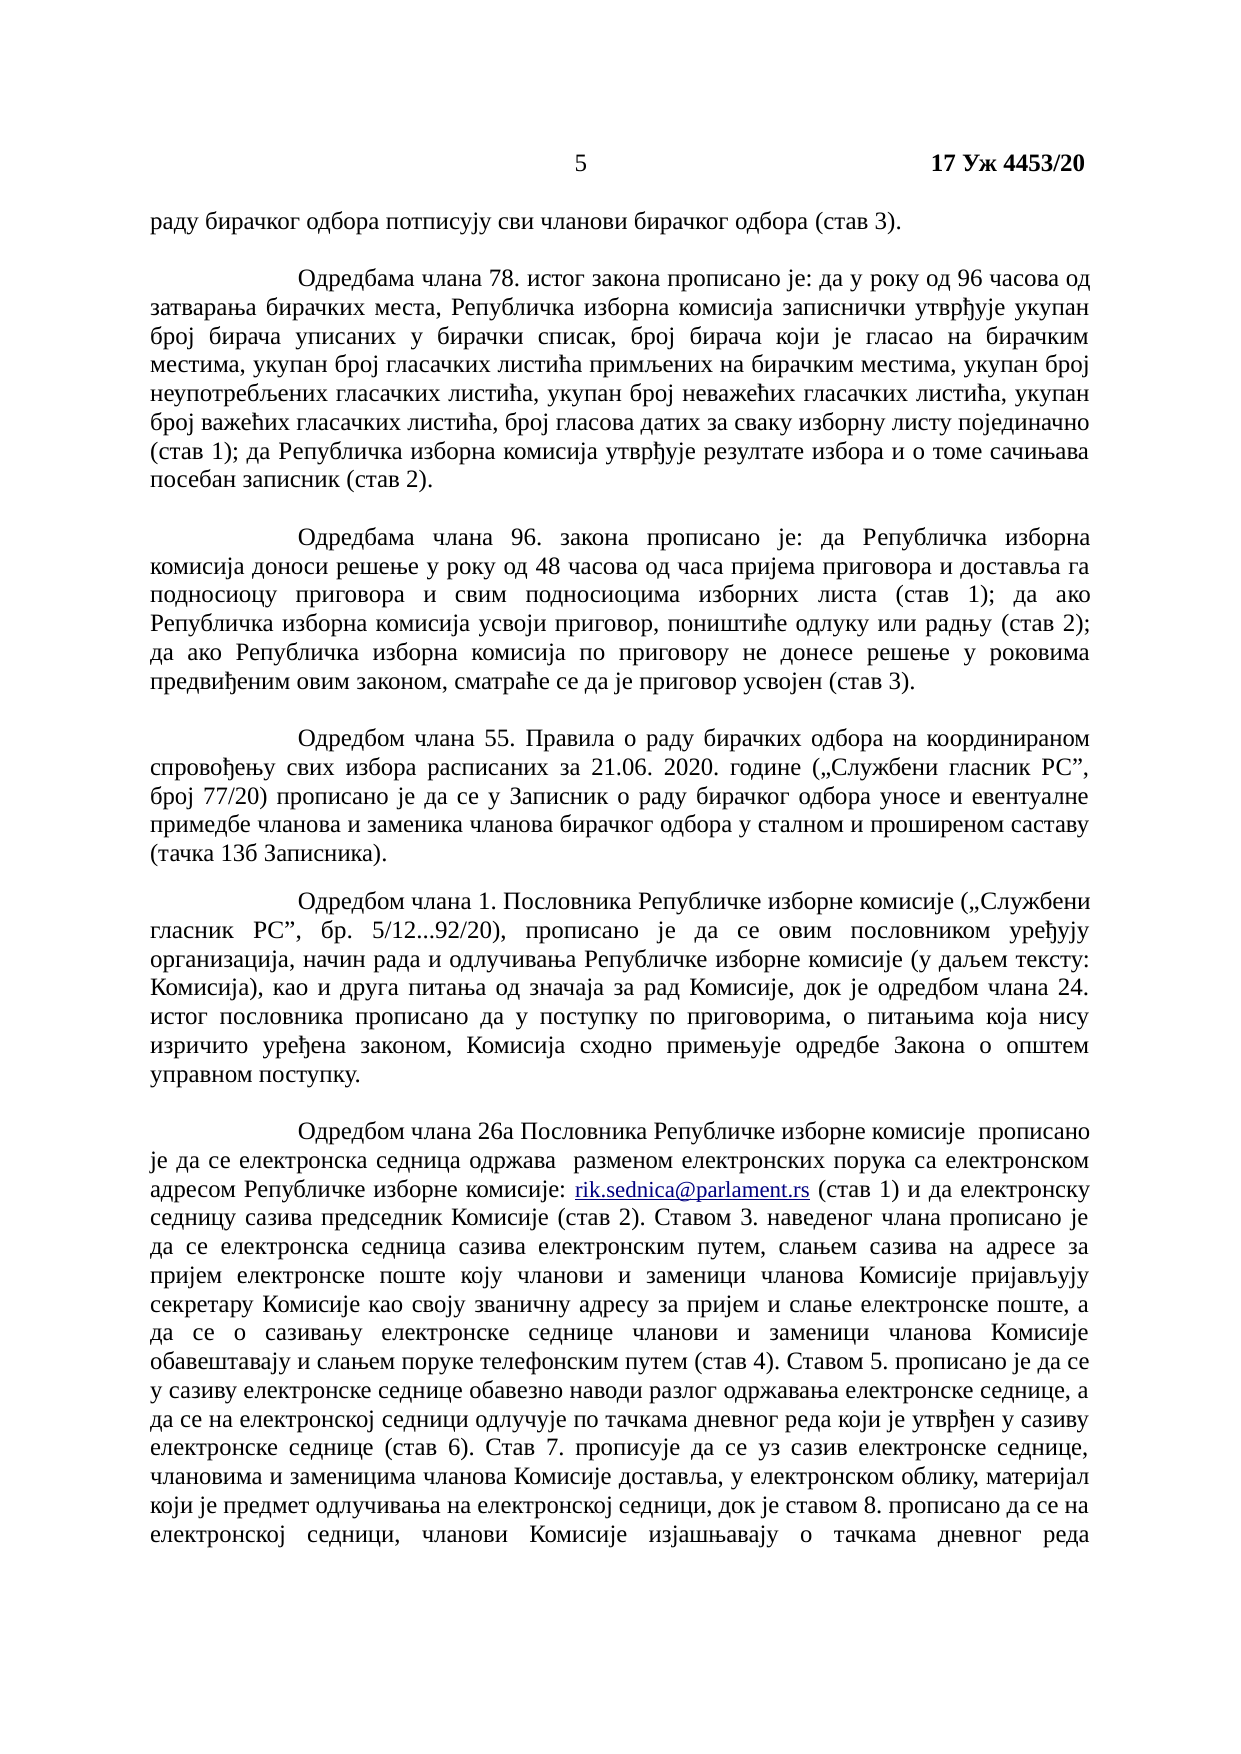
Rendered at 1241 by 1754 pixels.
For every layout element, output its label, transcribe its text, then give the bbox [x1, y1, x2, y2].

text раду бирачког одбора потписују сви чланови бирачког одбора (став 3). [150, 206, 1091, 234]
text Одредбом члана 26а Пословника Републичке изборне комисије прописано је да се електронска седница одржава разменом електронских порука са електронском адресом Републичке изборне комисије: rik.sednica@parlament.rs (став 1) и да електронску седницу сазива председник Комисије (став 2). Ставом 3. наведеног члана прописано је да се електронска седница сазива електронским путем, слањем сазива на адресе за пријем електронске поште коју чланови и заменици чланова Комисије пријављују секретару Комисије као своју званичну адресу за пријем и слање електронске поште, а да се о сазивању електронске седнице чланови и заменици чланова Комисије обавештавају и слањем поруке телефонским путем (став 4). Ставом 5. прописано је да се у сазиву електронске седнице обавезно наводи разлог одржавања електронске седнице, а да се на електронској седници одлучује по тачкама дневног реда који је утврђен у сазиву електронске седнице (став 6). Став 7. прописује да се уз сазив електронске седнице, члановима и заменицима чланова Комисије доставља, у електронском облику, материјал који је предмет одлучивања на електронској седници, док је ставом 8. прописано да се на електронској седници, чланови Комисије изјашњавају о тачкама дневног реда [150, 1116, 1091, 1547]
text Одредбама члана 96. закона прописано је: да Републичка изборна комисија доноси решење у року од 48 часова од часа пријема приговора и доставља га подносиоцу приговора и свим подносиоцима изборних листа (став 1); да ако Републичка изборна комисија усвоји приговор, поништиће одлуку или радњу (став 2); да ако Републичка изборна комисија по приговору не донесе решење у роковима предвиђеним овим законом, сматраће се да је приговор усвојен (став 3). [150, 522, 1091, 694]
text Одредбом члана 1. Пословника Републичке изборне комисије („Службени гласник РС”, бр. 5/12...92/20), прописано је да се овим пословником уређују организација, начин рада и одлучивања Републичке изборне комисије (у даљем тексту: Комисија), као и друга питања од значаја за рад Комисије, док је одредбом члана 24. истог пословника прописано да у поступку по приговорима, о питањима која нису изричито уређена законом, Комисија сходно примењује одредбе Закона о општем управном поступку. [150, 886, 1091, 1087]
text Одредбом члана 55. Правила о раду бирачких одбора на координираном спровођењу свих избора расписаних за 21.06. 2020. године („Службени гласник РС”, број 77/20) прописано је да се у Записник о раду бирачког одбора уносе и евентуалне примедбе чланова и заменика чланова бирачког одбора у сталном и проширеном саставу (тачка 13б Записника). [150, 723, 1091, 867]
text Одредбама члана 78. истог закона прописано је: да у року од 96 часова од затварања бирачких места, Републичка изборна комисија записнички утврђује укупан број бирача уписаних у бирачки списак, број бирача који је гласао на бирачким местима, укупан број гласачких листића примљених на бирачким местима, укупан број неупотребљених гласачких листића, укупан број неважећих гласачких листића, укупан број важећих гласачких листића, број гласова датих за сваку изборну листу појединачно (став 1); да Републичка изборна комисија утврђује резултате избора и о томе сачињава посебан записник (став 2). [150, 234, 1091, 493]
